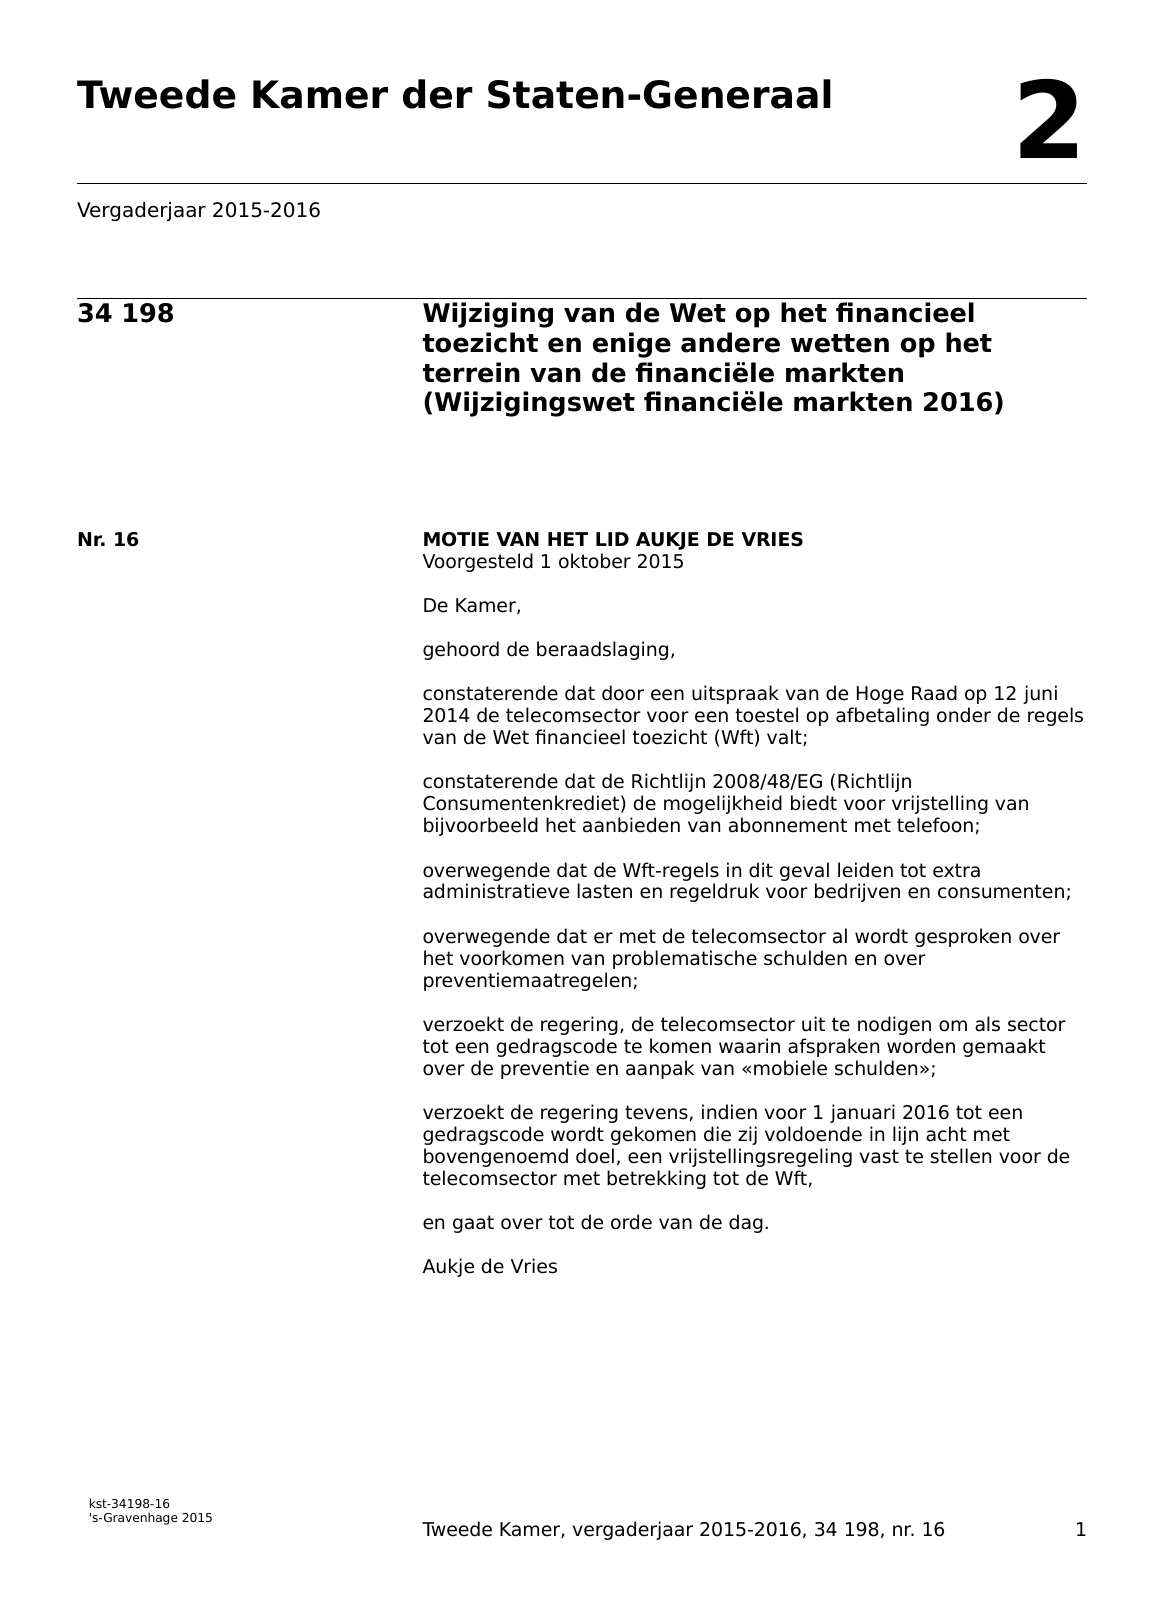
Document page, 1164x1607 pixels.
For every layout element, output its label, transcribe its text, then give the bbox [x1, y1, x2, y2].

text constaterende dat de Richtlijn 2008/48/EG (Richtlijn Consumentenkrediet) de mogelijkheid biedt voor vrijstelling van bijvoorbeeld het aanbieden van abonnement met telefoon; [422, 771, 1087, 837]
text Voorgesteld 1 oktober 2015 [422, 551, 1087, 573]
text en gaat over tot de orde van de dag. [422, 1212, 1087, 1234]
text overwegende dat er met de telecomsector al wordt gesproken over het voorkomen van problematische schulden en over preventiemaatregelen; [422, 926, 1087, 992]
text Aukje de Vries [422, 1256, 1087, 1278]
text verzoekt de regering, de telecomsector uit te nodigen om als sector tot een gedragscode te komen waarin afspraken worden gemaakt over de preventie en aanpak van «mobiele schulden»; [422, 1014, 1087, 1080]
text kst-34198-16 [88, 1497, 323, 1511]
text De Kamer, [422, 595, 1087, 617]
text gehoord de beraadslaging, [422, 639, 1087, 661]
text verzoekt de regering tevens, indien voor 1 januari 2016 tot een gedragscode wordt gekomen die zij voldoende in lijn acht met bovengenoemd doel, een vrijstellingsregeling vast te stellen voor de telecomsector met betrekking tot de Wft, [422, 1102, 1087, 1190]
text overwegende dat de Wft-regels in dit geval leiden tot extra administratieve lasten en regeldruk voor bedrijven en consumenten; [422, 859, 1087, 903]
subtitle 34 198 Wijziging van de Wet op het financieel toezicht en enige andere wetten op het terrein van de financiële markten (Wijzigingswet financiële markten 2016) [77, 299, 1087, 418]
subtitle Nr. 16 MOTIE VAN HET LID AUKJE DE VRIES [77, 529, 1087, 551]
table_cell Vergaderjaar 2015-2016 [77, 184, 1087, 298]
table_header 2 [886, 59, 1087, 183]
table_header Tweede Kamer der Staten-Generaal [77, 59, 886, 183]
text 's-Gravenhage 2015 [88, 1511, 323, 1525]
text constaterende dat door een uitspraak van de Hoge Raad op 12 juni 2014 de telecomsector voor een toestel op afbetaling onder de regels van de Wet financieel toezicht (Wft) valt; [422, 683, 1087, 749]
